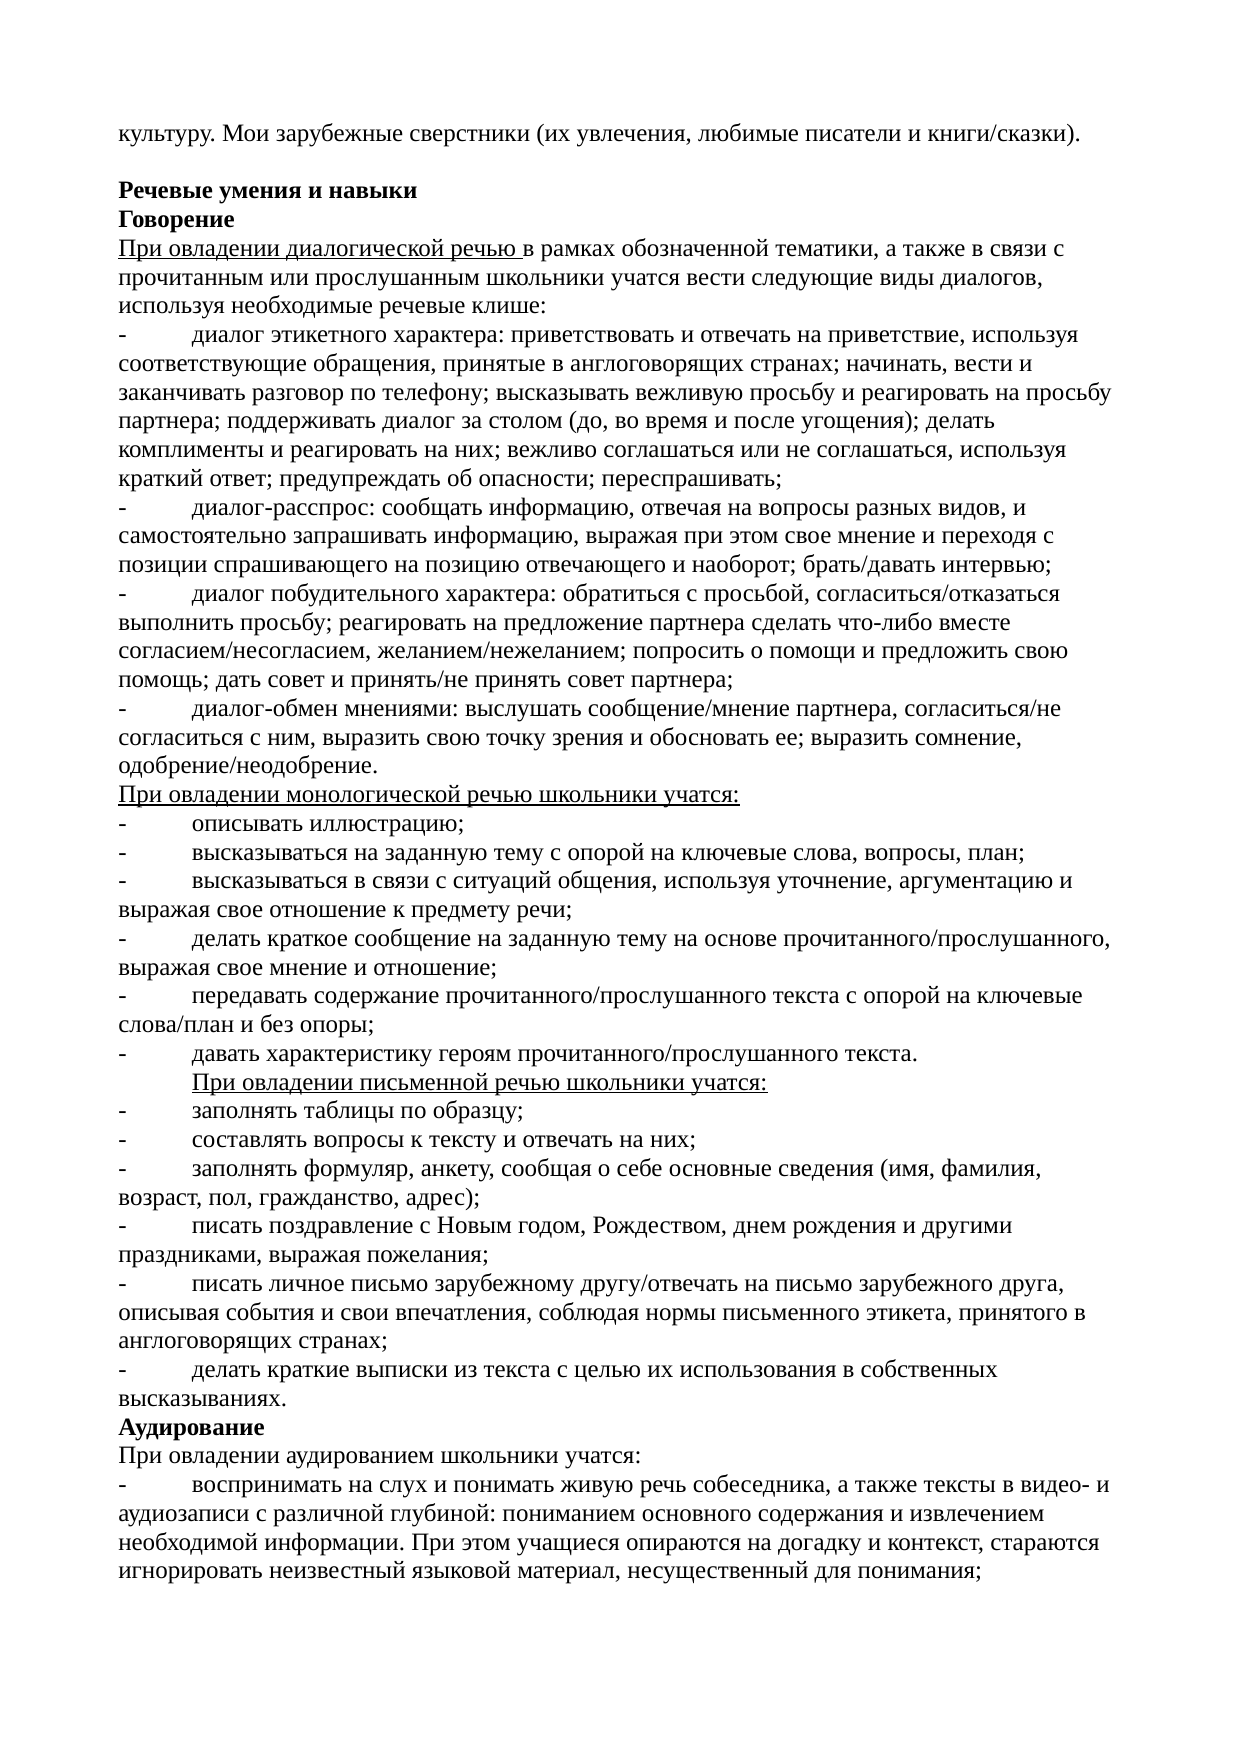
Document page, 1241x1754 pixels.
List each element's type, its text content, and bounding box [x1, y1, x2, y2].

text - делать краткие выписки из текста с целью их использования в собственных высказываниях. [118, 1354, 1122, 1412]
text - заполнять формуляр, анкету, сообщая о себе основные сведения (имя, фамилия, возраст, пол, гражданство, адрес); [118, 1153, 1122, 1211]
text - писать поздравление с Новым годом, Рождеством, днем рождения и другими праздниками, выражая пожелания; [118, 1211, 1122, 1268]
text - диалог этикетного характера: приветствовать и отвечать на приветствие, используя соответствующие обращения, принятые в англоговорящих странах; начинать, вести и заканчивать разговор по телефону; высказывать вежливую просьбу и реагировать на просьбу партнера; поддерживать диалог за столом (до, во время и после угощения); делать комплименты и реагировать на них; вежливо соглашаться или не соглашаться, используя краткий ответ; предупреждать об опасности; переспрашивать; [118, 319, 1122, 492]
text культуру. Мои зарубежные сверстники (их увлечения, любимые писатели и книги/сказки). [118, 118, 1122, 147]
text Аудирование [118, 1412, 1122, 1441]
text - описывать иллюстрацию; [118, 808, 1122, 837]
text - диалог-обмен мнениями: выслушать сообщение/мнение партнера, согласиться/не согласиться с ним, выразить свою точку зрения и обосновать ее; выразить сомнение, одобрение/неодобрение. [118, 693, 1122, 779]
text - составлять вопросы к тексту и отвечать на них; [118, 1124, 1122, 1153]
text При овладении аудированием школьники учатся: [118, 1441, 1122, 1469]
text - диалог побудительного характера: обратиться с просьбой, согласиться/отказаться выполнить просьбу; реагировать на предложение партнера сделать что-либо вместе согласием/несогласием, желанием/нежеланием; попросить о помощи и предложить свою помощь; дать совет и принять/не принять совет партнера; [118, 578, 1122, 693]
text - заполнять таблицы по образцу; [118, 1096, 1122, 1124]
text - высказываться в связи с ситуаций общения, используя уточнение, аргументацию и выражая свое отношение к предмету речи; [118, 866, 1122, 923]
text Речевые умения и навыки [118, 176, 1122, 204]
text - писать личное письмо зарубежному другу/отвечать на письмо зарубежного друга, описывая события и свои впечатления, соблюдая нормы письменного этикета, принятого в англоговорящих странах; [118, 1268, 1122, 1354]
text - давать характеристику героям прочитанного/прослушанного текста. [118, 1038, 1122, 1067]
text При овладении монологической речью школьники учатся: [118, 779, 1122, 808]
text - делать краткое сообщение на заданную тему на основе прочитанного/прослушанного, выражая свое мнение и отношение; [118, 923, 1122, 981]
text При овладении письменной речью школьники учатся: [118, 1067, 1122, 1096]
text - диалог-расспрос: сообщать информацию, отвечая на вопросы разных видов, и самостоятельно запрашивать информацию, выражая при этом свое мнение и переходя с позиции спрашивающего на позицию отвечающего и наоборот; брать/давать интервью; [118, 492, 1122, 578]
text - воспринимать на слух и понимать живую речь собеседника, а также тексты в видео- и аудиозаписи с различной глубиной: пониманием основного содержания и извлечением необходимой информации. При этом учащиеся опираются на догадку и контекст, стараются игнорировать неизвестный языковой материал, несущественный для понимания; [118, 1469, 1122, 1584]
text Говорение [118, 204, 1122, 233]
text - высказываться на заданную тему с опорой на ключевые слова, вопросы, план; [118, 837, 1122, 866]
text При овладении диалогической речью в рамках обозначенной тематики, а также в связи с прочитанным или прослушанным школьники учатся вести следующие виды диалогов, используя необходимые речевые клише: [118, 233, 1122, 319]
text - передавать содержание прочитанного/прослушанного текста с опорой на ключевые слова/план и без опоры; [118, 981, 1122, 1038]
